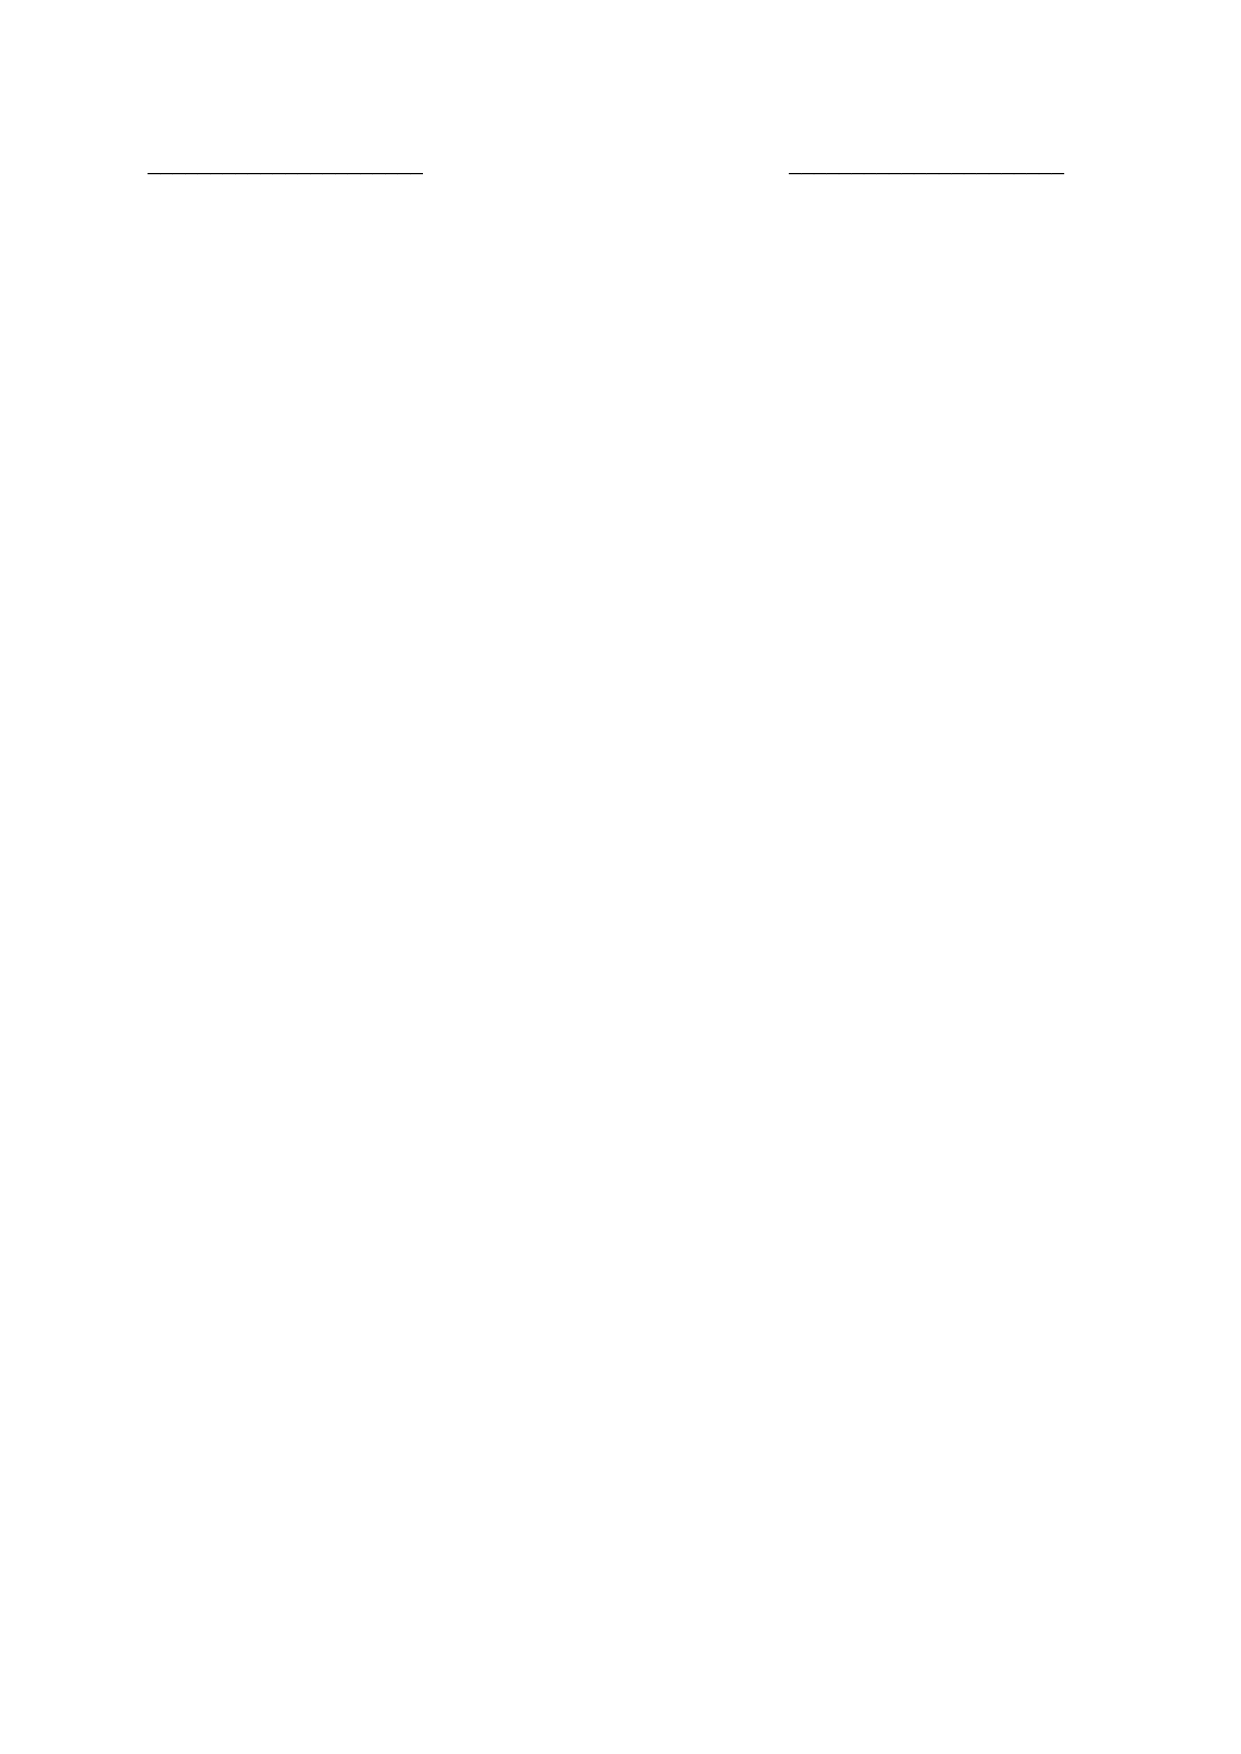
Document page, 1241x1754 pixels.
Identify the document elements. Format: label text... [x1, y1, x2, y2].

text ______________________ ______________________ [148, 148, 1093, 176]
